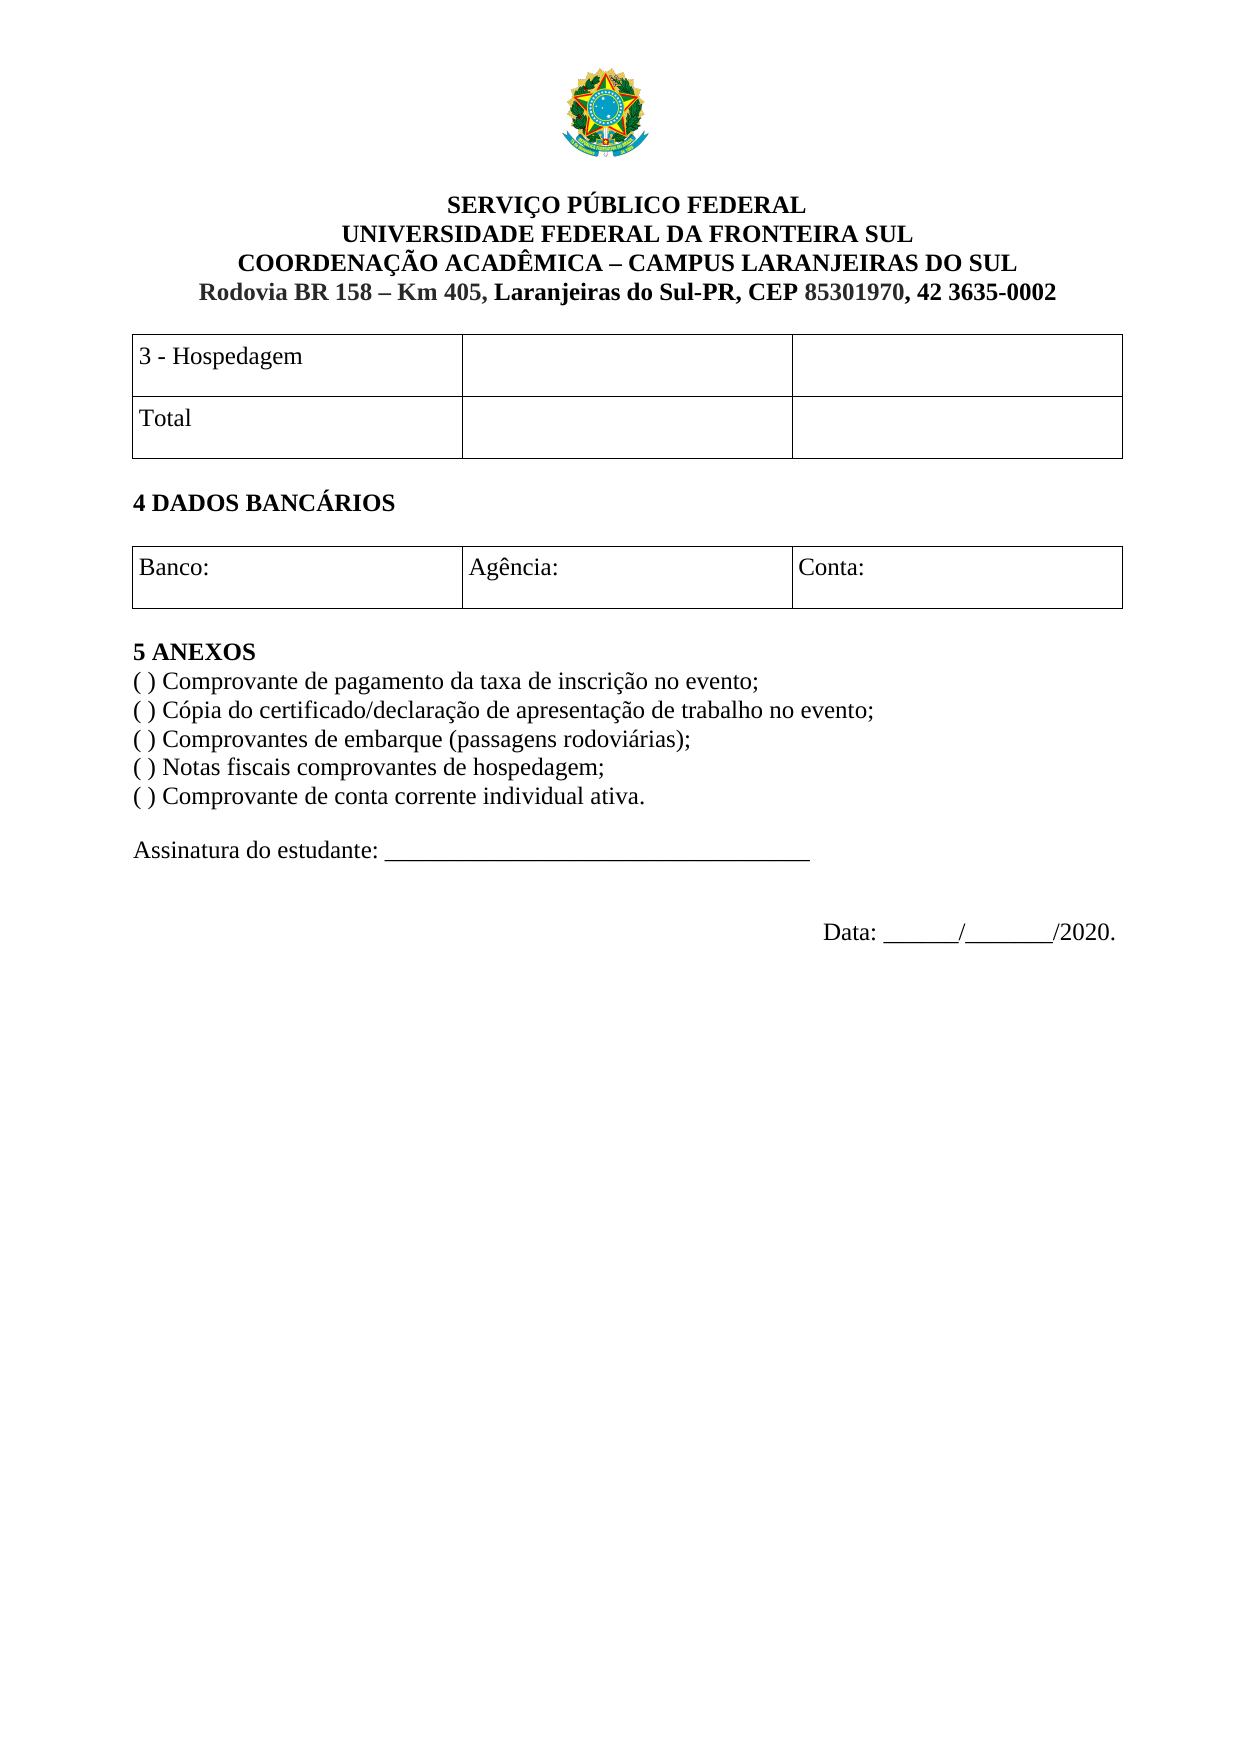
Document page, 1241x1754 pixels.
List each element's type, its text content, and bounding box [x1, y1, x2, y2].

table_cell [793, 397, 1122, 458]
text Data: ______/_______/2020. [133, 917, 1122, 946]
table_cell [793, 335, 1122, 396]
text ( ) Comprovante de pagamento da taxa de inscrição no evento; [133, 666, 1122, 695]
text ( ) Notas fiscais comprovantes de hospedagem; [133, 752, 1122, 781]
table_header Conta: [793, 547, 1122, 608]
table_cell [463, 397, 792, 458]
table_cell [463, 335, 792, 396]
picture [562, 68, 649, 157]
subtitle Assinatura do estudante: __________________________________ [133, 835, 1122, 864]
table_cell 3 - Hospedagem [133, 335, 462, 396]
table_header Agência: [463, 547, 792, 608]
text ( ) Comprovante de conta corrente individual ativa. [133, 781, 1122, 810]
text ( ) Cópia do certificado/declaração de apresentação de trabalho no evento; [133, 695, 1122, 724]
text 4 DADOS BANCÁRIOS [133, 488, 1122, 517]
table_cell Total [133, 397, 462, 458]
text 5 ANEXOS [133, 637, 1122, 666]
text ( ) Comprovantes de embarque (passagens rodoviárias); [133, 724, 1122, 752]
table_header Banco: [133, 547, 462, 608]
